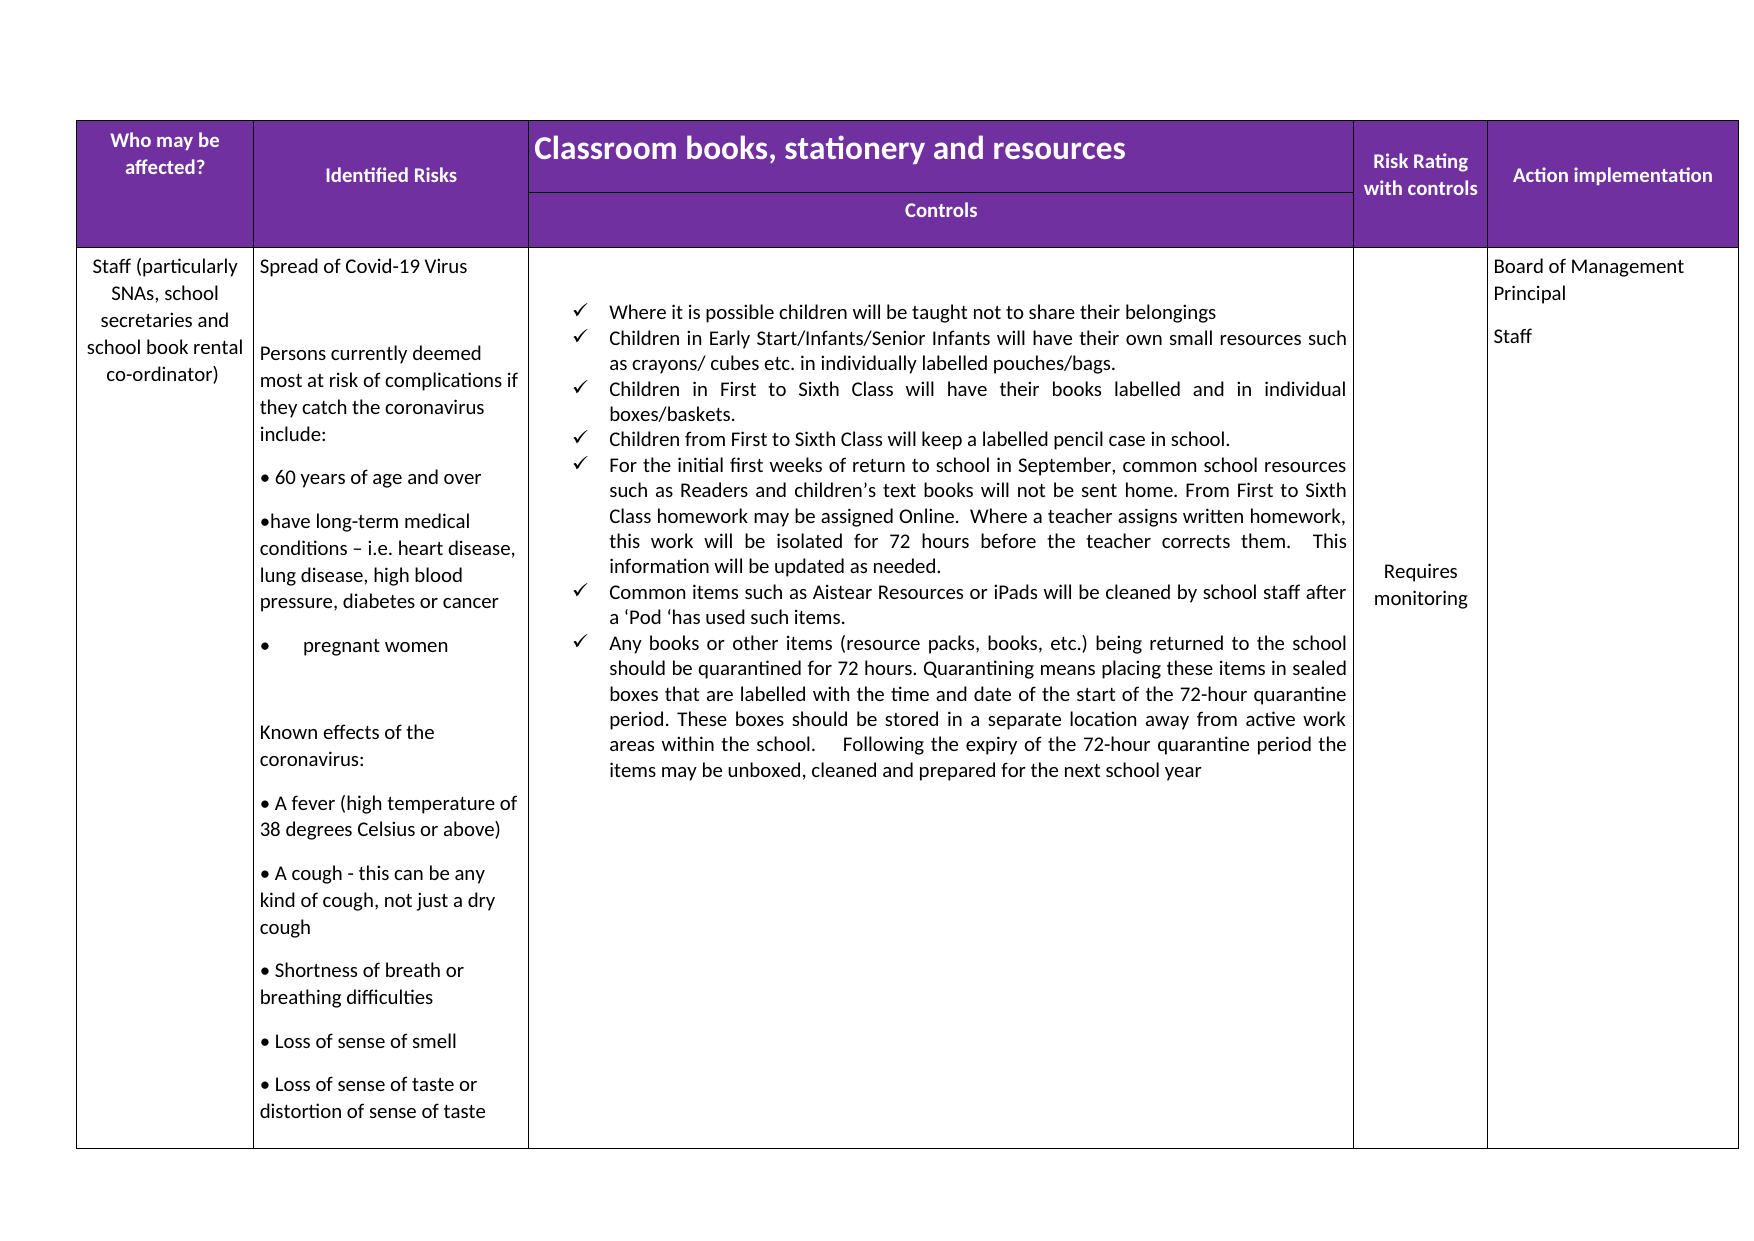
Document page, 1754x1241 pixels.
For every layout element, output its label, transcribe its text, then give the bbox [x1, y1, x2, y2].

table_cell Staff (particularly SNAs, school secretaries and school book rental co-ordinator) [77, 248, 253, 1147]
table_header Who may be affected? [77, 121, 253, 247]
table_header Risk Rating with controls [1354, 121, 1487, 247]
table_header Identified Risks [254, 121, 528, 247]
table_cell Requires monitoring [1354, 248, 1487, 1147]
table_header Classroom books, stationery and resources [529, 121, 1353, 191]
table_header [1739, 120, 1743, 191]
table_cell Where it is possible children will be taught not to share their belongings Children in Early Start/Infants/Senior Infants will have their own small resources such as crayons/ cubes etc. in individually labelled pouches/bags. Children in First to Sixth Class will have their books labelled and in individual boxes/baskets. Children from First to Sixth Class will keep a labelled pencil case in school. For the initial first weeks of return to school in September, common school resources such as Readers and children’s text books will not be sent home. From First to Sixth Class homework may be assigned Online. Where a teacher assigns written homework, this work will be isolated for 72 hours before the teacher corrects them. This information will be updated as needed. Common items such as Aistear Resources or iPads will be cleaned by school staff after a ‘Pod ‘has used such items. Any books or other items (resource packs, books, etc.) being returned to the school should be quarantined for 72 hours. Quarantining means placing these items in sealed boxes that are labelled with the time and date of the start of the 72-hour quarantine period. These boxes should be stored in a separate location away from active work areas within the school. Following the expiry of the 72-hour quarantine period the items may be unboxed, cleaned and prepared for the next school year [529, 248, 1353, 1147]
table_cell [1739, 191, 1743, 247]
table_cell Spread of Covid-19 Virus Persons currently deemed most at risk of complications if they catch the coronavirus include: • 60 years of age and over •have long-term medical conditions – i.e. heart disease, lung disease, high blood pressure, diabetes or cancer • pregnant women Known effects of the coronavirus: • A fever (high temperature of 38 degrees Celsius or above) • A cough - this can be any kind of cough, not just a dry cough • Shortness of breath or breathing difficulties • Loss of sense of smell • Loss of sense of taste or distortion of sense of taste [254, 248, 528, 1147]
table_cell Controls [529, 193, 1353, 247]
table_header Action implementation [1488, 121, 1738, 247]
table_cell [1739, 247, 1743, 1147]
table_cell Board of Management Principal Staff [1488, 248, 1738, 1147]
